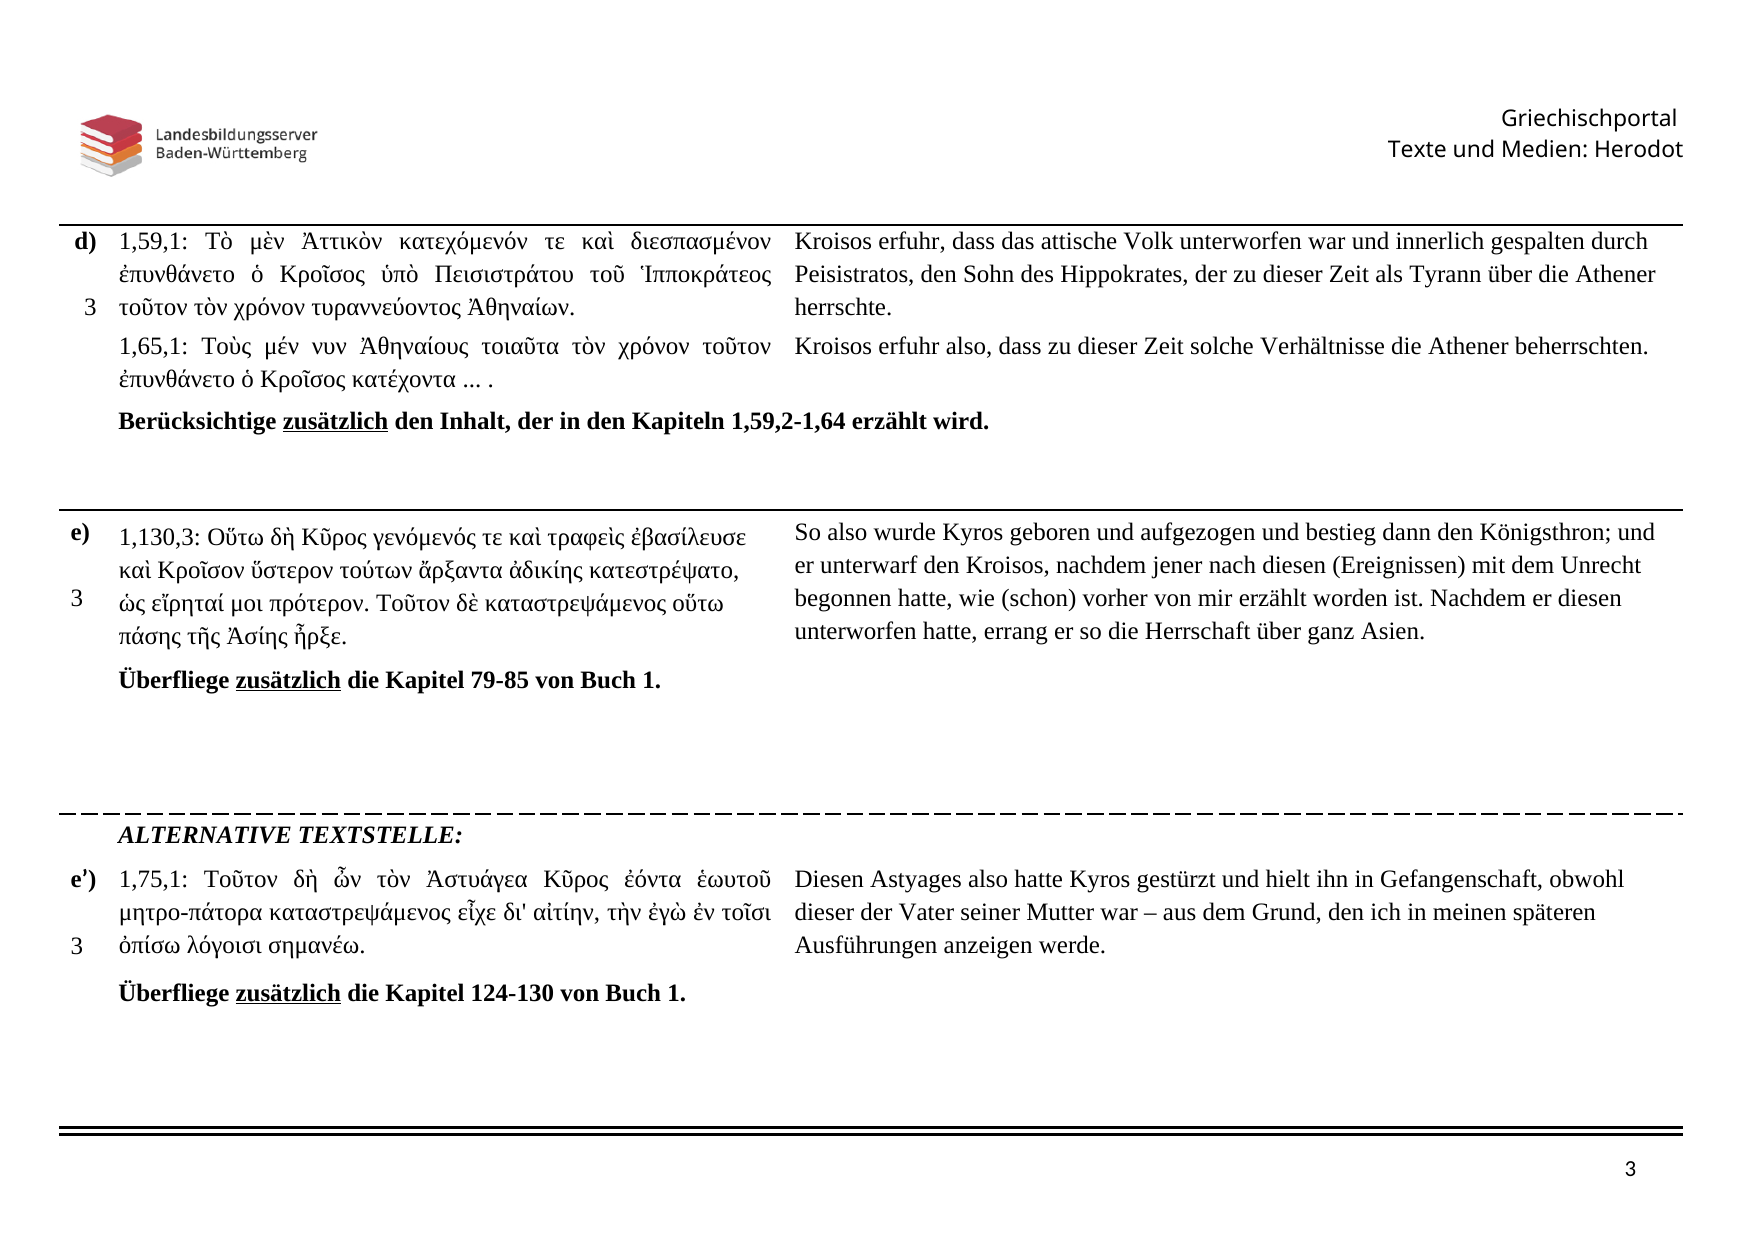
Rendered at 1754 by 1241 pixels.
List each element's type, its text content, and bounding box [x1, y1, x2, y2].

table_header Kroisos erfuhr, dass das attische Volk unterworfen war und innerlich gespalten durch Peisistratos, den Sohn des Hippokrates, der zu dieser Zeit als Tyrann über die Athener herrschte. Kroisos erfuhr also, dass zu dieser Zeit solche Verhältnisse die Athener beherrschten. [783, 226, 1683, 403]
table_cell Überfliege zusätzlich die Kapitel 79-85 von Buch 1. [59, 665, 1683, 813]
table_header 1,59,1: Tὸ μὲν Ἀττικὸν κατεχόμενόν τε καὶ διεσπασμένον ἐπυνθάνετο ὁ Κροῖσος ὑπὸ Πεισιστράτου τοῦ Ἱπποκράτεος τοῦτον τὸν χρόνον τυραννεύοντος Ἀθηναίων. 1,65,1: Τοὺς μέν νυν Ἀθηναίους τοιαῦτα τὸν χρόνον τοῦτον ἐπυνθάνετο ὁ Κροῖσος κατέχοντα ... . [108, 226, 783, 403]
table_cell So also wurde Kyros geboren und aufgezogen und bestieg dann den Königsthron; und er unterwarf den Kroisos, nachdem jener nach diesen (Ereignissen) mit dem Unrecht begonnen hatte, wie (schon) vorher von mir erzählt worden ist. Nachdem er diesen unterworfen hatte, errang er so die Herrschaft über ganz Asien. [783, 511, 1683, 665]
table_cell Überfliege zusätzlich die Kapitel 124-130 von Buch 1. [59, 978, 1683, 1126]
table_cell Berücksichtige zusätzlich den Inhalt, der in den Kapiteln 1,59,2-1,64 erzählt wird. [59, 403, 1683, 509]
table_cell e’) 3 [59, 860, 107, 978]
table_cell Diesen Astyages also hatte Kyros gestürzt und hielt ihn in Gefangenschaft, obwohl dieser der Vater seiner Mutter war – aus dem Grund, den ich in meinen späteren Ausführungen anzeigen werde. [783, 860, 1683, 978]
table_cell 1,75,1: Τοῦτον δὴ ὦν τὸν Ἀστυάγεα Κῦρος ἐόντα ἑωυτοῦ μητρο-πάτορα καταστρεψάμενος εἶχε δι' αἰτίην, τὴν ἐγὼ ἐν τοῖσι ὀπίσω λόγοισι σημανέω. [108, 860, 783, 978]
table_cell ALTERNATIVE TEXTSTELLE: [59, 813, 1683, 860]
table_header d) 3 [59, 226, 107, 403]
table_cell e) 3 [59, 511, 107, 665]
table_cell 1,130,3: Οὕτω δὴ Κῦρος γενόμενός τε καὶ τραφεὶς ἐβασίλευσε καὶ Κροῖσον ὕστερον τούτων ἄρξαντα ἀδικίης κατεστρέψατο, ὡς εἴρηταί μοι πρότερον. Τοῦτον δὲ καταστρεψάμενος οὕτω πάσης τῆς Ἀσίης ἦρξε. [108, 511, 783, 665]
